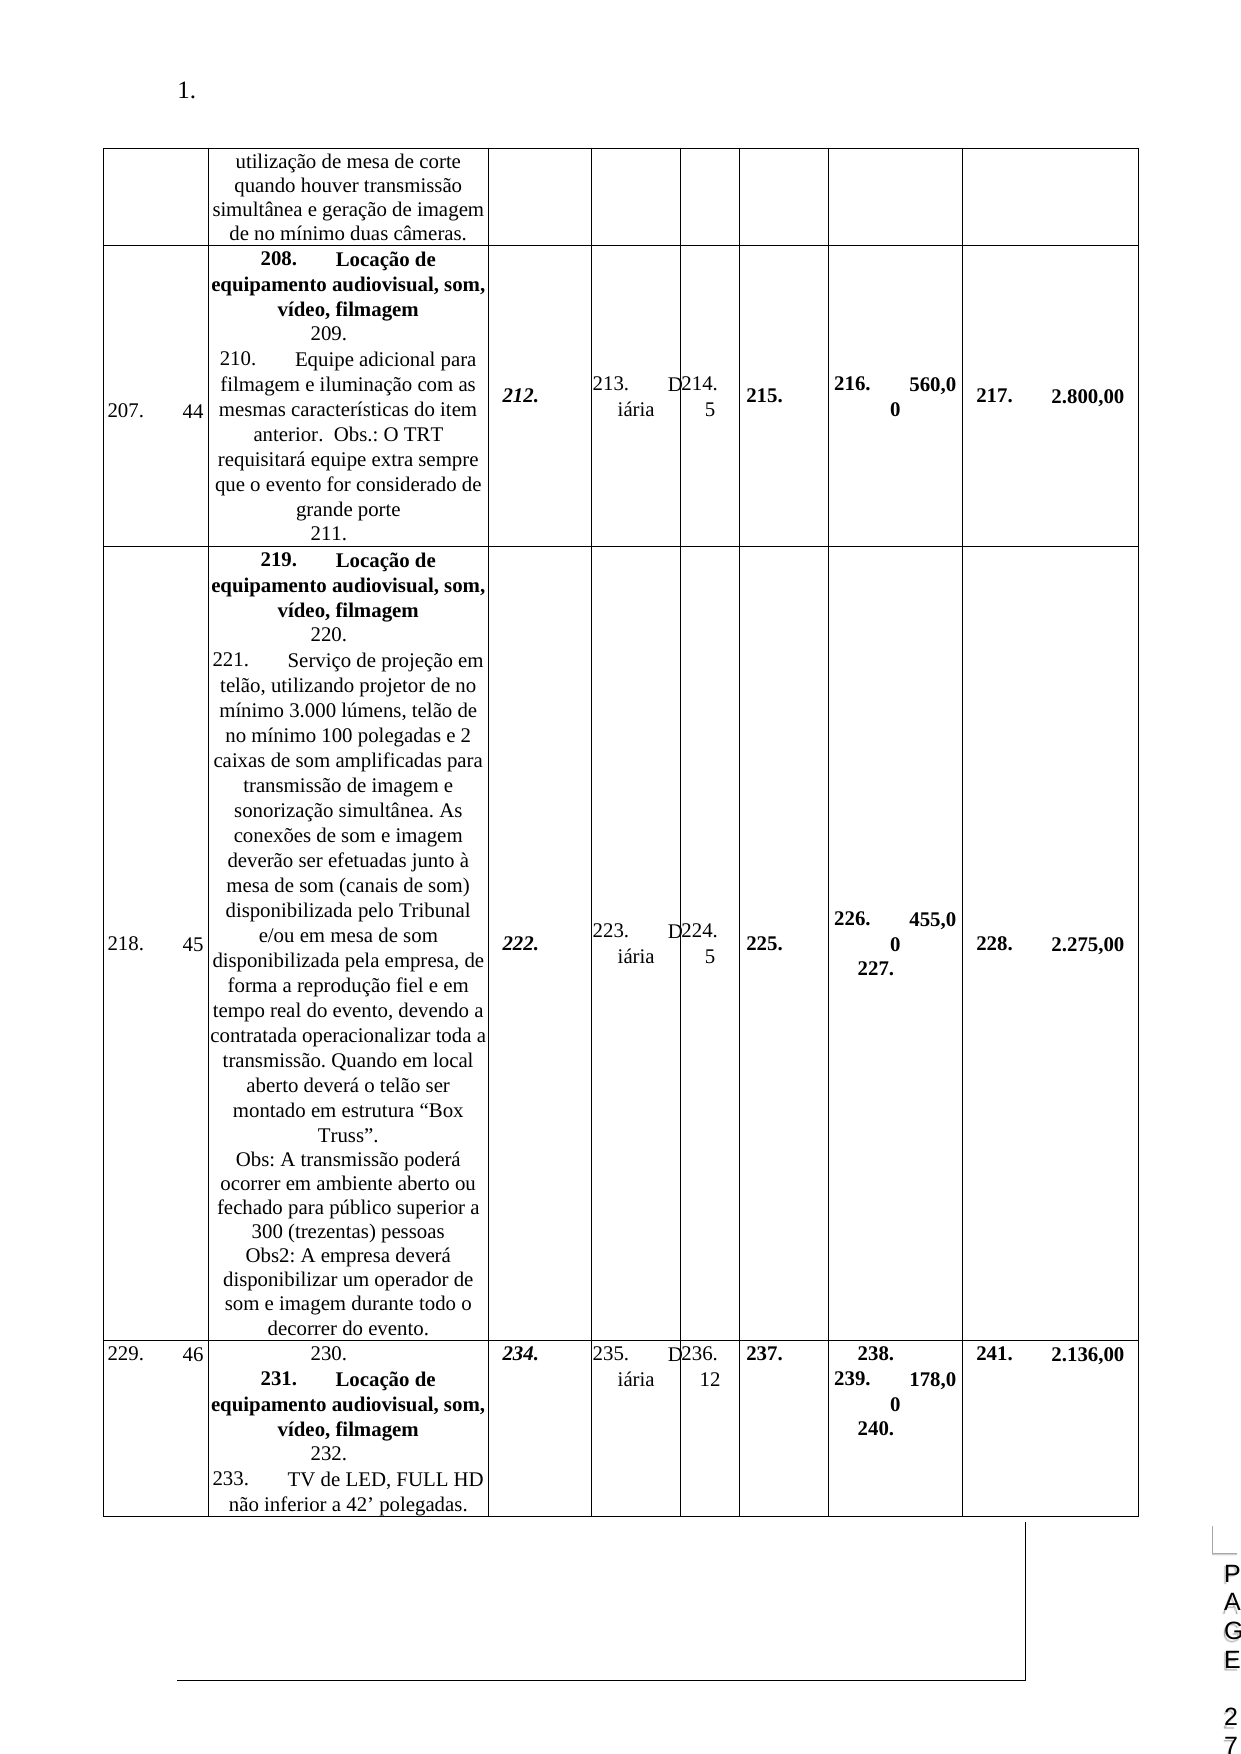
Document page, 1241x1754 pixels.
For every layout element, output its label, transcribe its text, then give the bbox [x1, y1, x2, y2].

table_cell 2.275,00 [963, 547, 1138, 1339]
table_cell Locação de equipamento audiovisual, som, vídeo, filmagem TV de LED, FULL HD não inferior a 42’ polegadas. Quando solicitado o aparelho deverá ser acompanhado do respectivo suporte de sustentação e todos os cabeamentos para transmissão simultânea e/ou cabeamento lógico (para conexão com computadores) [209, 1341, 488, 1516]
table_cell Diária [592, 246, 680, 546]
table_cell [489, 547, 591, 1339]
table_cell [489, 1341, 591, 1516]
table_cell 5 [681, 547, 739, 1339]
table_cell Diária [592, 1341, 680, 1516]
table_cell 44 [104, 246, 208, 546]
table_cell 2.136,00 [963, 1341, 1138, 1516]
table_cell [740, 246, 828, 546]
table_cell [740, 149, 828, 245]
table_cell Diária [592, 547, 680, 1339]
table_cell Locação de equipamento audiovisual, som, vídeo, filmagem Equipe adicional para filmagem e iluminação com as mesmas características do item anterior. Obs.: O TRT requisitará equipe extra sempre que o evento for considerado de grande porte [209, 246, 488, 546]
table_cell [592, 149, 680, 245]
table_cell [104, 149, 208, 245]
table_cell Locação de equipamento audiovisual, som, vídeo, filmagem Serviço de projeção em telão, utilizando projetor de no mínimo 3.000 lúmens, telão de no mínimo 100 polegadas e 2 caixas de som amplificadas para transmissão de imagem e sonorização simultânea. As conexões de som e imagem deverão ser efetuadas junto à mesa de som (canais de som) disponibilizada pelo Tribunal e/ou em mesa de som disponibilizada pela empresa, de forma a reprodução fiel e em tempo real do evento, devendo a contratada operacionalizar toda a transmissão. Quando em local aberto deverá o telão ser montado em estrutura “Box Truss”. Obs: A transmissão poderá ocorrer em ambiente aberto ou fechado para público superior a 300 (trezentas) pessoas Obs2: A empresa deverá disponibilizar um operador de som e imagem durante todo o decorrer do evento. [209, 547, 488, 1339]
table_cell 560,00 [829, 246, 962, 546]
table_cell utilização de mesa de corte quando houver transmissão simultânea e geração de imagem de no mínimo duas câmeras. [209, 149, 488, 245]
table_cell [740, 547, 828, 1339]
table_cell 2.800,00 [963, 246, 1138, 546]
table_cell [740, 1341, 828, 1516]
table_cell 455,00 [829, 547, 962, 1339]
table_cell 5 [681, 246, 739, 546]
table_cell [829, 149, 962, 245]
table_cell 45 [104, 547, 208, 1339]
table_cell [963, 149, 1138, 245]
table_cell [681, 149, 739, 245]
table_cell [489, 246, 591, 546]
table_cell 12 [681, 1341, 739, 1516]
table_cell 46 [104, 1341, 208, 1516]
table_cell [489, 149, 591, 245]
table_cell 178,00 [829, 1341, 962, 1516]
